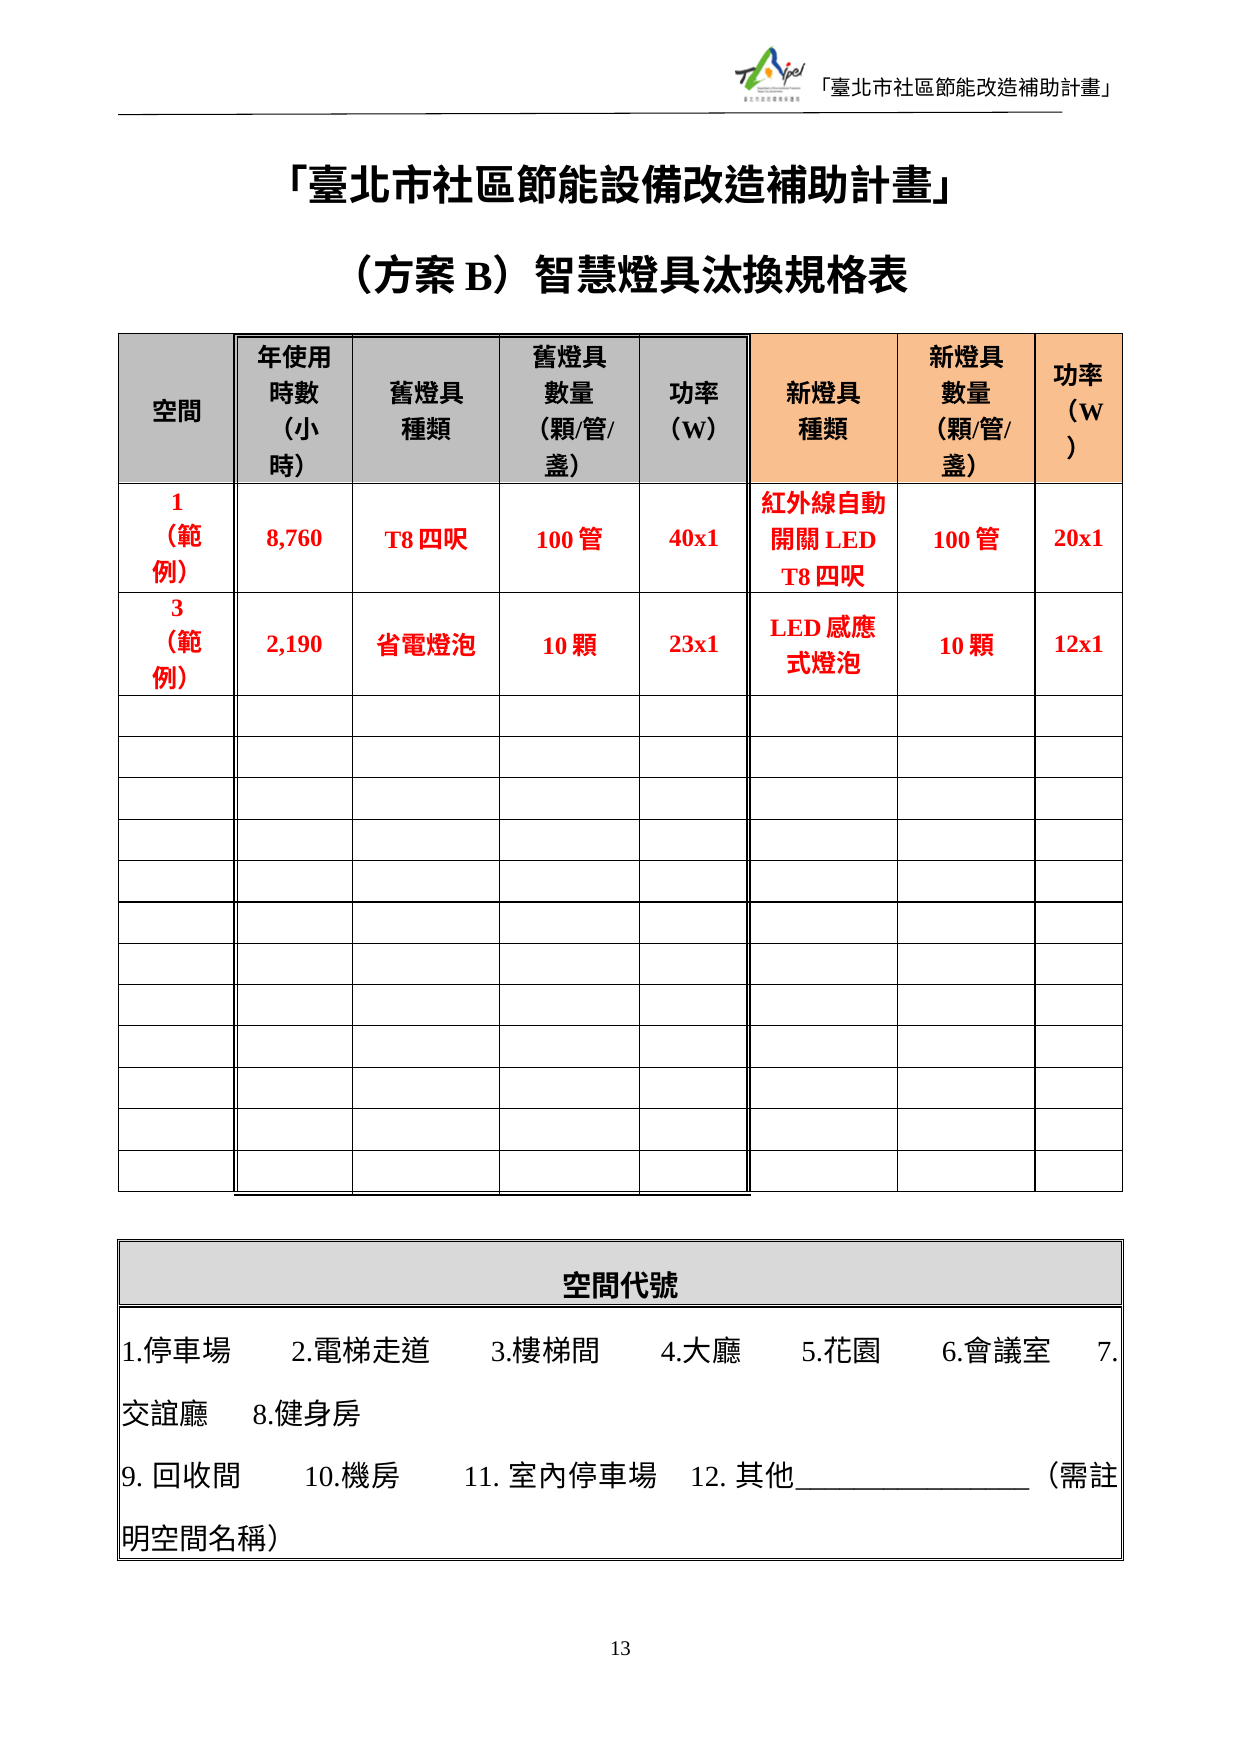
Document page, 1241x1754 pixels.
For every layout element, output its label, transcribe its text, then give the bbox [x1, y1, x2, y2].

table_header 空間代號 [120, 1242, 1121, 1304]
table_cell [500, 778, 639, 819]
table_cell 100管 [898, 484, 1034, 592]
table_cell [500, 985, 639, 1025]
table_cell [238, 985, 352, 1025]
table_cell [119, 1026, 233, 1067]
table_cell [353, 1151, 499, 1191]
table_cell [898, 737, 1034, 777]
table_cell [640, 1109, 746, 1149]
table_cell [1036, 903, 1122, 943]
table_cell [751, 944, 897, 984]
table_cell [1036, 861, 1122, 901]
table_cell [353, 696, 499, 736]
table_cell [500, 1151, 639, 1191]
table_cell [1036, 944, 1122, 984]
table_cell [1036, 985, 1122, 1025]
table_cell [751, 1151, 897, 1191]
table_cell [751, 1026, 897, 1067]
table_cell [119, 820, 233, 860]
table_cell [353, 820, 499, 860]
table_cell [353, 1068, 499, 1108]
table_cell [1036, 737, 1122, 777]
table_cell [119, 737, 233, 777]
table_cell [353, 1109, 499, 1149]
table_cell 10顆 [898, 593, 1034, 694]
table_cell [238, 696, 352, 736]
table_cell [238, 1026, 352, 1067]
table_cell [640, 820, 746, 860]
table_cell LED感應式燈泡 [751, 593, 897, 694]
table_cell [119, 1151, 233, 1191]
table_header 新燈具 數量 （顆/管/盞） [898, 334, 1034, 482]
table_cell [1036, 778, 1122, 819]
table_cell [500, 944, 639, 984]
table_cell [898, 820, 1034, 860]
table_cell 100管 [500, 484, 639, 592]
table_cell [353, 1026, 499, 1067]
table_cell [238, 1068, 352, 1108]
table_cell [500, 696, 639, 736]
table_cell 紅外線自動開關LED T8四呎 [751, 484, 897, 592]
table_cell 3 （範例） [119, 593, 233, 694]
table_cell [640, 1026, 746, 1067]
table_cell [238, 820, 352, 860]
table_cell [640, 861, 746, 901]
table_cell [353, 944, 499, 984]
table_cell [640, 696, 746, 736]
table_cell [119, 1109, 233, 1149]
table_cell [751, 1109, 897, 1149]
table_cell [119, 1068, 233, 1108]
table_cell [238, 1151, 352, 1191]
table_cell [898, 861, 1034, 901]
table_cell [1036, 820, 1122, 860]
table_cell [898, 1026, 1034, 1067]
table_cell [500, 861, 639, 901]
table_cell [640, 737, 746, 777]
table_cell [640, 944, 746, 984]
table_cell [640, 1151, 746, 1191]
table_cell [500, 1068, 639, 1108]
table_cell [751, 985, 897, 1025]
table_cell [500, 820, 639, 860]
table_cell 1 （範例） [119, 484, 233, 592]
table_cell [898, 985, 1034, 1025]
table_cell [238, 778, 352, 819]
table_cell [1036, 1026, 1122, 1067]
table_cell [500, 737, 639, 777]
table_cell [353, 985, 499, 1025]
table_cell [119, 944, 233, 984]
table_cell [898, 1151, 1034, 1191]
table_cell [119, 903, 233, 943]
table_cell [898, 1109, 1034, 1149]
table_cell [640, 1068, 746, 1108]
table_cell 省電燈泡 [353, 593, 499, 694]
table_header 舊燈具 數量 （顆/管/盞） [500, 338, 639, 482]
table_cell [1036, 1151, 1122, 1191]
table_cell [353, 778, 499, 819]
table_cell [640, 778, 746, 819]
table_header 新燈具 種類 [751, 334, 897, 482]
table_cell [751, 737, 897, 777]
table_header 空間 [119, 334, 233, 482]
table_cell 1.停車場 2.電梯走道 3.樓梯間 4.大廳 5.花園 6.會議室 7.交誼廳 8.健身房 9. 回收間 10.機房 11. 室內停車場 12. 其他________________（需註明空間名稱） [120, 1308, 1121, 1557]
table_cell [353, 737, 499, 777]
table_cell 12x1 [1036, 593, 1122, 694]
table_header 年使用 時數 （小時） [238, 338, 352, 482]
table_cell [751, 820, 897, 860]
table_cell [119, 861, 233, 901]
table_cell [1036, 1068, 1122, 1108]
table_header 舊燈具 種類 [353, 338, 499, 482]
table_cell 8,760 [238, 484, 352, 592]
table_cell [751, 696, 897, 736]
table_cell [751, 903, 897, 943]
table_cell [898, 696, 1034, 736]
table_cell [238, 861, 352, 901]
table_cell 20x1 [1036, 484, 1122, 592]
table_cell [238, 903, 352, 943]
table_cell 40x1 [640, 484, 746, 592]
table_cell [1036, 1109, 1122, 1149]
table_cell [500, 1109, 639, 1149]
text 「臺北市社區節能設備改造補助計畫」 （方案B）智慧燈具汰換規格表 [118, 152, 1122, 303]
table_cell [119, 778, 233, 819]
table_cell 2,190 [238, 593, 352, 694]
table_cell [640, 903, 746, 943]
table_cell [500, 1026, 639, 1067]
table_cell [751, 861, 897, 901]
table_cell [119, 985, 233, 1025]
table_cell [751, 1068, 897, 1108]
table_cell [898, 944, 1034, 984]
table_cell T8四呎 [353, 484, 499, 592]
table_header 功率 （W） [640, 338, 746, 482]
table_cell [898, 1068, 1034, 1108]
table_cell [751, 778, 897, 819]
table_cell [238, 944, 352, 984]
table_cell [1036, 696, 1122, 736]
table_header 功率 （W） [1036, 334, 1122, 482]
table_cell [500, 903, 639, 943]
table_cell [353, 861, 499, 901]
table_cell 23x1 [640, 593, 746, 694]
table_cell 10顆 [500, 593, 639, 694]
table_cell [238, 1109, 352, 1149]
table_cell [238, 737, 352, 777]
table_cell [640, 985, 746, 1025]
table_cell [353, 903, 499, 943]
table_cell [119, 696, 233, 736]
table_cell [898, 778, 1034, 819]
table_cell [898, 903, 1034, 943]
